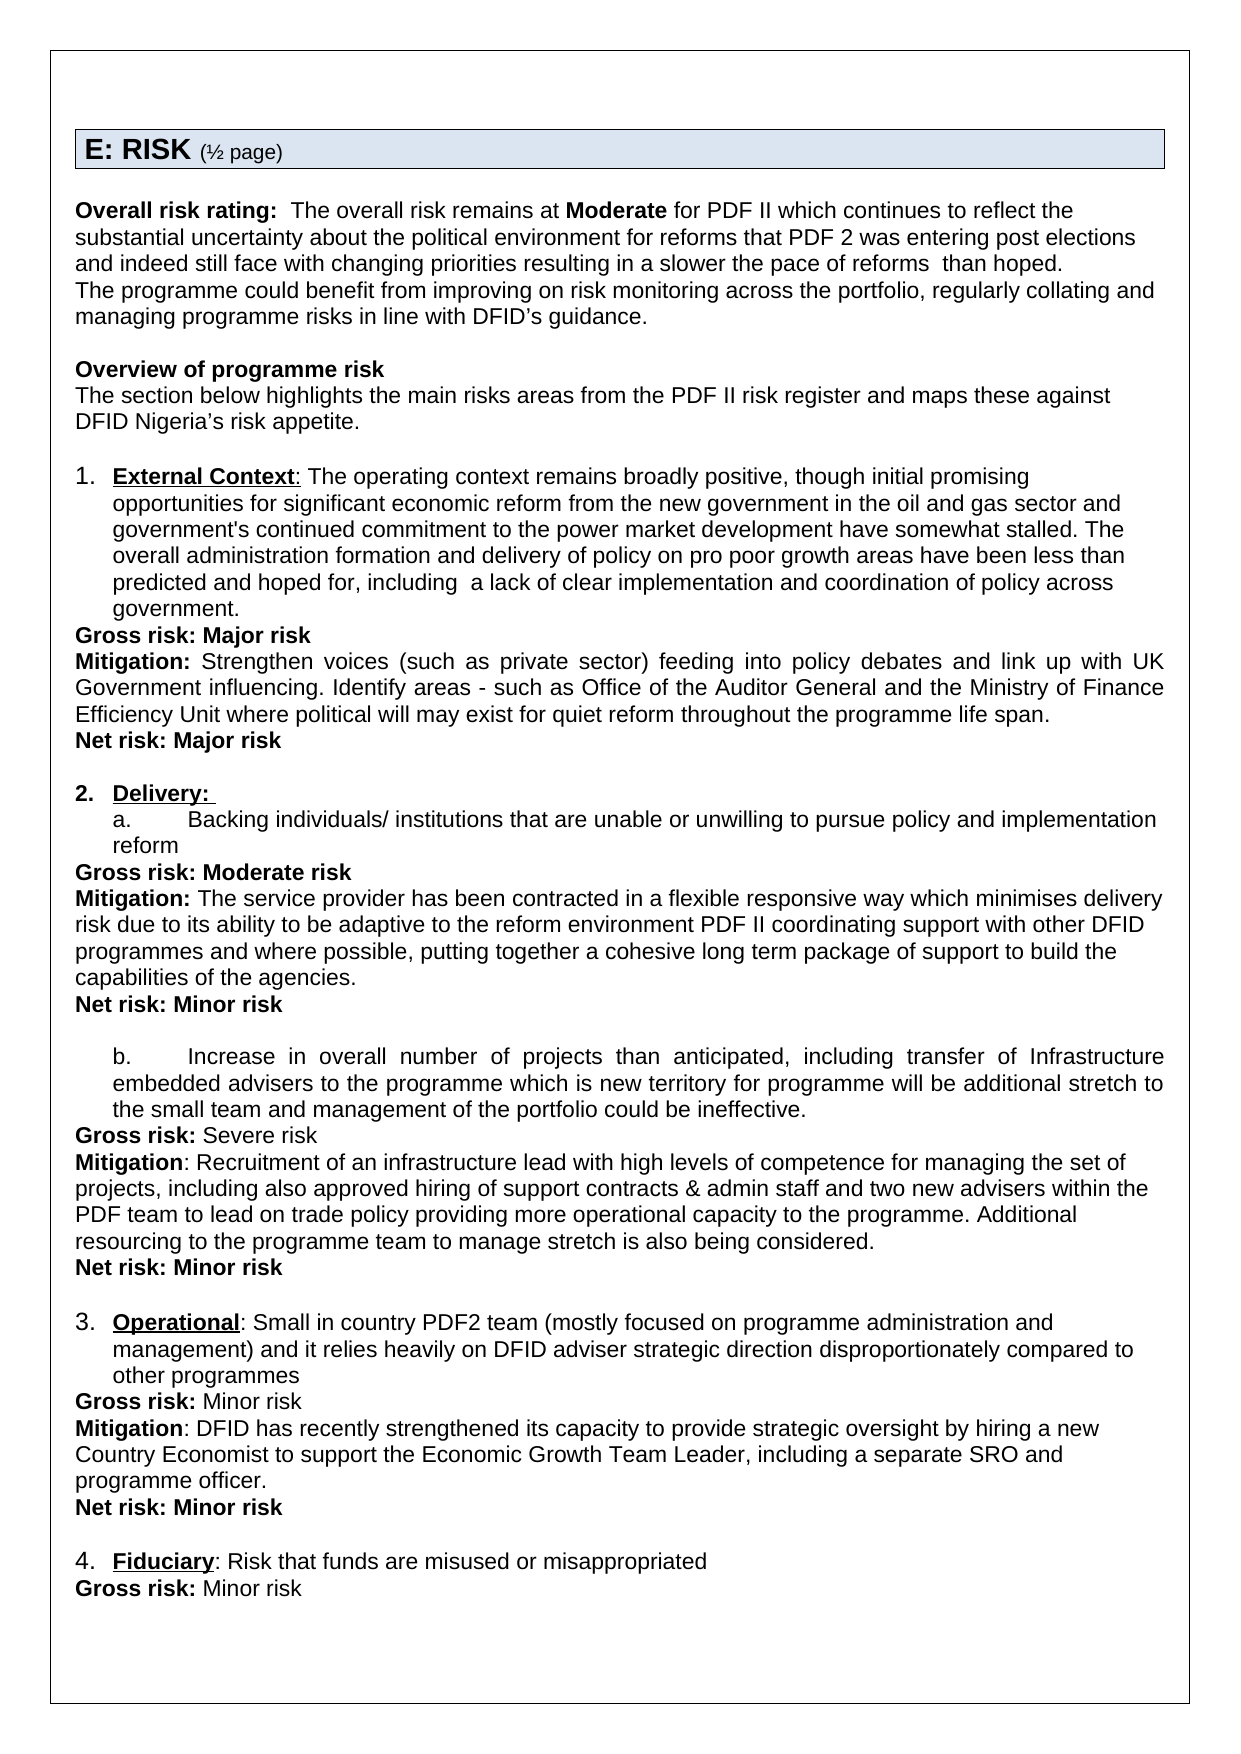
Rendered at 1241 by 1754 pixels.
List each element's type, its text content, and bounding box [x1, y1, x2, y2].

list Delivery: [75, 780, 1165, 806]
text Overview of programme risk [75, 356, 1165, 382]
list Fiduciary: Risk that funds are misused or misappropriated [75, 1546, 1165, 1575]
text Net risk: Major risk [75, 727, 1165, 753]
text Gross risk: Moderate risk [75, 859, 1165, 885]
text Gross risk: Severe risk [75, 1122, 1165, 1149]
list Operational: Small in country PDF2 team (mostly focused on programme administration and management) and it relies heavily on DFID adviser strategic direction disproportionately compared to other programmes [75, 1307, 1165, 1388]
text Net risk: Minor risk [75, 991, 1165, 1017]
text Net risk: Minor risk [75, 1254, 1165, 1280]
text Mitigation: Strengthen voices (such as private sector) feeding into policy debates and link up with UK Government influencing. Identify areas - such as Office of the Auditor General and the Ministry of Finance Efficiency Unit where political will may exist for quiet reform throughout the programme life span. [75, 648, 1165, 727]
text E: RISK (½ page) [76, 130, 1164, 168]
list Backing individuals/ institutions that are unable or unwilling to pursue policy and implementation reform [112, 806, 1165, 859]
text The section below highlights the main risks areas from the PDF II risk register and maps these against DFID Nigeria’s risk appetite. [75, 382, 1165, 435]
text Mitigation: The service provider has been contracted in a flexible responsive way which minimises delivery risk due to its ability to be adaptive to the reform environment PDF II coordinating support with other DFID programmes and where possible, putting together a cohesive long term package of support to build the capabilities of the agencies. [75, 885, 1165, 991]
list Increase in overall number of projects than anticipated, including transfer of Infrastructure embedded advisers to the programme which is new territory for programme will be additional stretch to the small team and management of the portfolio could be ineffective. [112, 1043, 1165, 1122]
text Mitigation: Recruitment of an infrastructure lead with high levels of competence for managing the set of projects, including also approved hiring of support contracts & admin staff and two new advisers within the PDF team to lead on trade policy providing more operational capacity to the programme. Additional resourcing to the programme team to manage stretch is also being considered. [75, 1149, 1165, 1254]
text Gross risk: Minor risk [75, 1575, 1165, 1601]
text Gross risk: Minor risk [75, 1388, 1165, 1414]
text The programme could benefit from improving on risk monitoring across the portfolio, regularly collating and managing programme risks in line with DFID’s guidance. [75, 277, 1165, 329]
text Gross risk: Major risk [75, 622, 1165, 648]
text Net risk: Minor risk [75, 1494, 1165, 1520]
list External Context: The operating context remains broadly positive, though initial promising opportunities for significant economic reform from the new government in the oil and gas sector and government's continued commitment to the power market development have somewhat stalled. The overall administration formation and delivery of policy on pro poor growth areas have been less than predicted and hoped for, including a lack of clear implementation and coordination of policy across government. [75, 461, 1165, 622]
text Overall risk rating: The overall risk remains at Moderate for PDF II which continues to reflect the substantial uncertainty about the political environment for reforms that PDF 2 was entering post elections and indeed still face with changing priorities resulting in a slower the pace of reforms than hoped. [75, 197, 1165, 277]
text Mitigation: DFID has recently strengthened its capacity to provide strategic oversight by hiring a new Country Economist to support the Economic Growth Team Leader, including a separate SRO and programme officer. [75, 1414, 1165, 1494]
